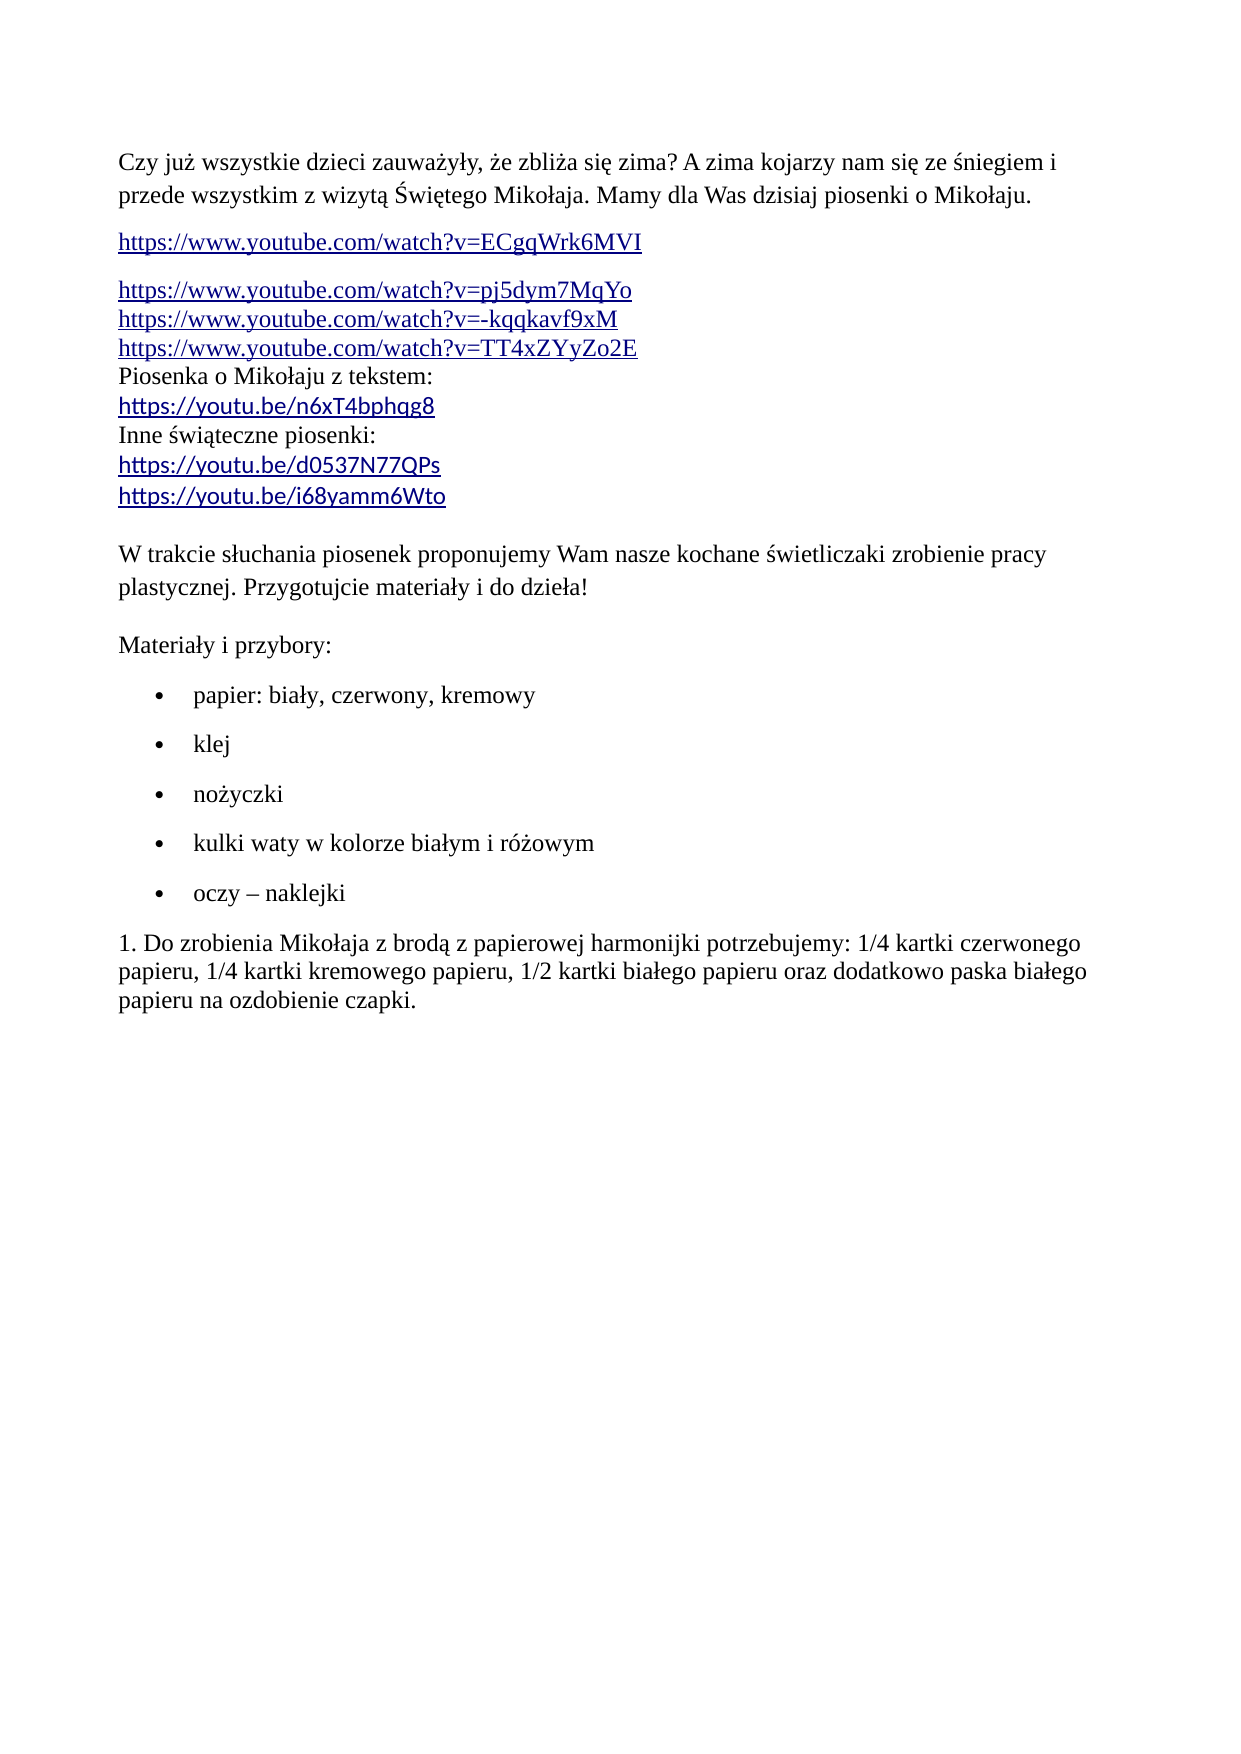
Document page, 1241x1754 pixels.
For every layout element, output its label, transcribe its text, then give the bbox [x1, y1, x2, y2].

text Czy już wszystkie dzieci zauważyły, że zbliża się zima? A zima kojarzy nam się ze śniegiem i przede wszystkim z wizytą Świętego Mikołaja. Mamy dla Was dzisiaj piosenki o Mikołaju. [118, 147, 1122, 209]
text https://youtu.be/i68yamm6Wto [118, 480, 1122, 510]
list kulki waty w kolorze białym i różowym [156, 828, 1122, 857]
text https://www.youtube.com/watch?v=TT4xZYyZo2E [118, 333, 1122, 361]
text https://youtu.be/d0537N77QPs [118, 449, 1122, 480]
text https://www.youtube.com/watch?v=pj5dym7MqYo [118, 275, 1122, 304]
text https://www.youtube.com/watch?v=ECgqWrk6MVI [118, 227, 1122, 256]
text Piosenka o Mikołaju z tekstem: [118, 361, 1122, 390]
list oczy – naklejki [156, 878, 1122, 907]
list nożyczki [156, 779, 1122, 808]
list papier: biały, czerwony, kremowy [156, 680, 1122, 708]
text 1. Do zrobienia Mikołaja z brodą z papierowej harmonijki potrzebujemy: 1/4 kartki czerwonego papieru, 1/4 kartki kremowego papieru, 1/2 kartki białego papieru oraz dodatkowo paska białego papieru na ozdobienie czapki. [118, 928, 1122, 1014]
text Materiały i przybory: [118, 630, 1122, 659]
text W trakcie słuchania piosenek proponujemy Wam nasze kochane świetliczaki zrobienie pracy plastycznej. Przygotujcie materiały i do dzieła! [118, 539, 1122, 601]
text https://www.youtube.com/watch?v=-kqqkavf9xM [118, 304, 1122, 333]
text https://youtu.be/n6xT4bphqg8 [118, 390, 1122, 421]
list klej [156, 729, 1122, 758]
text Inne świąteczne piosenki: [118, 421, 1122, 449]
